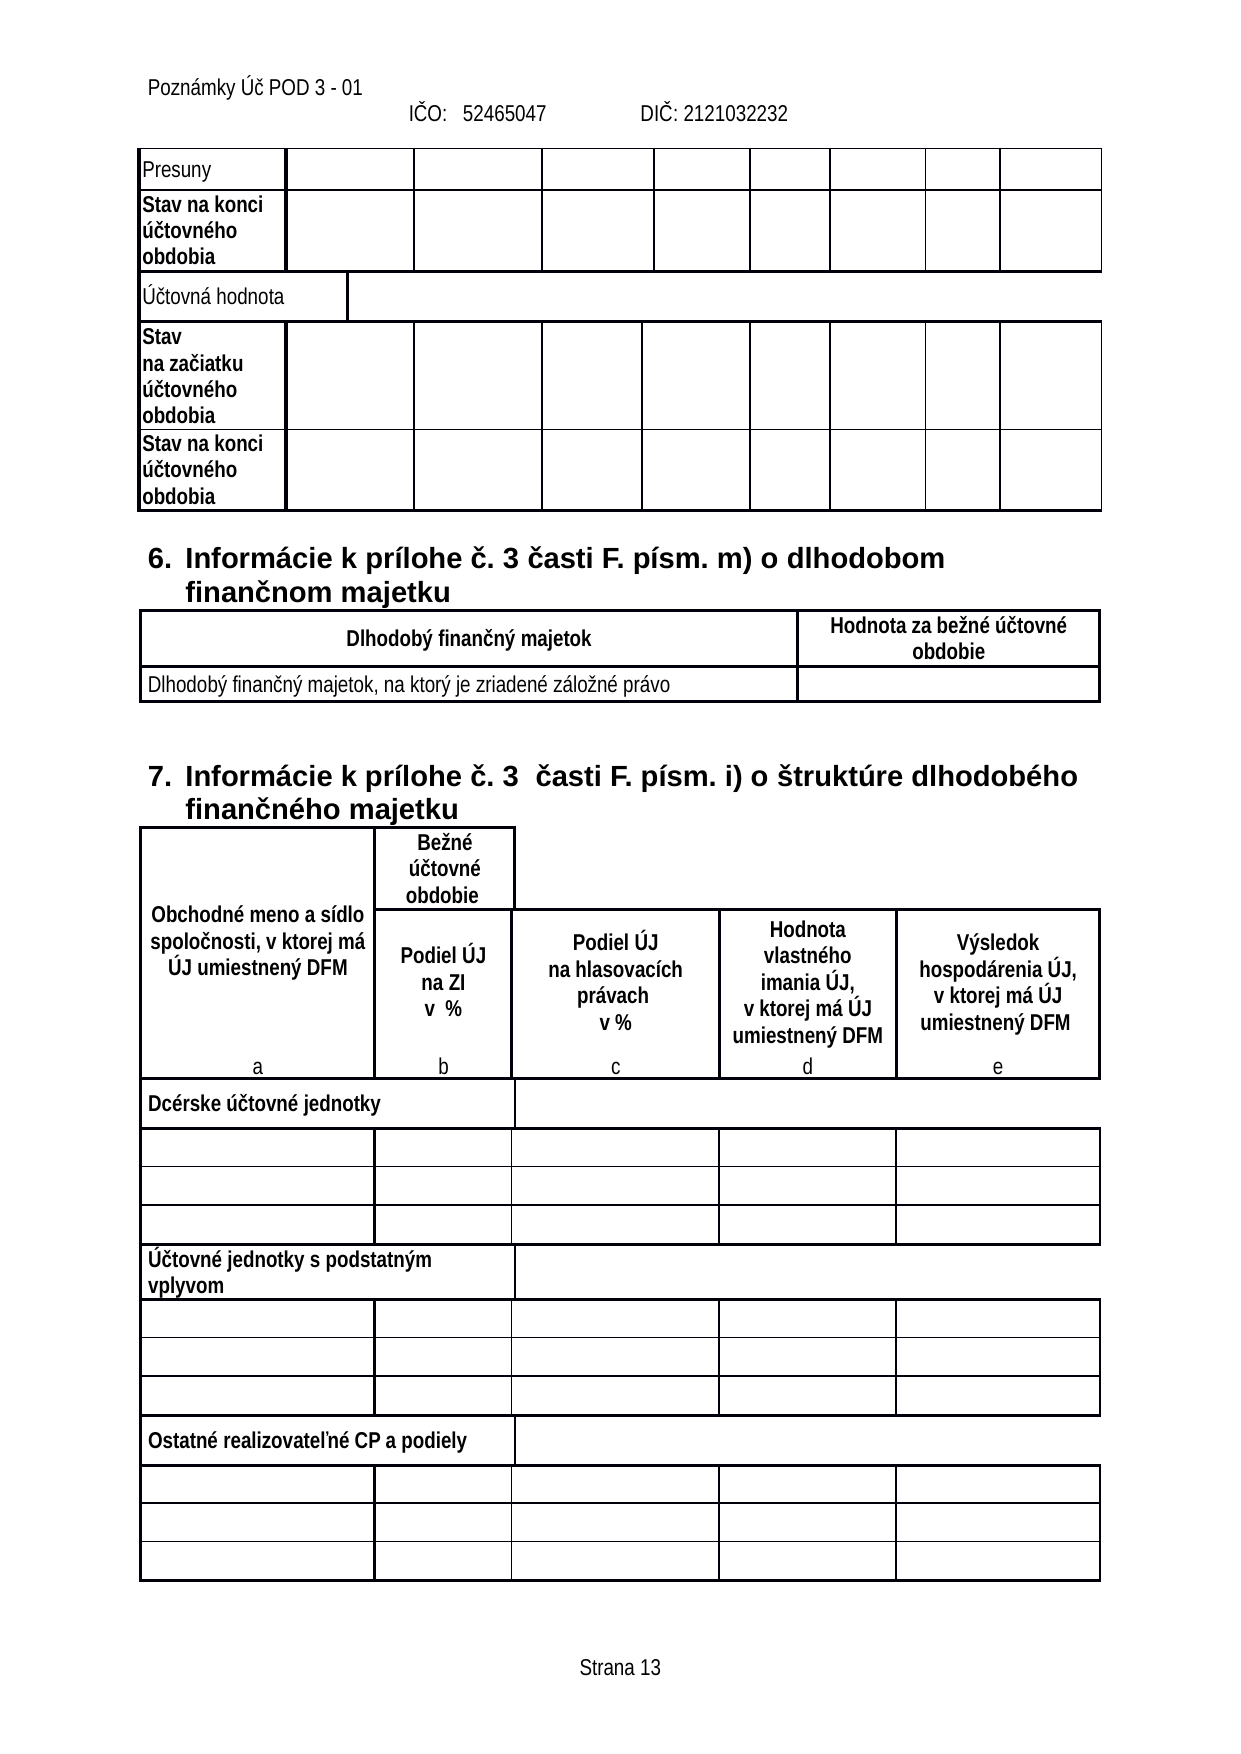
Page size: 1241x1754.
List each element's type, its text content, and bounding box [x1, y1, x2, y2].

table_cell [751, 149, 829, 189]
table_cell [512, 1504, 718, 1541]
table_cell [655, 149, 749, 189]
table_cell [376, 1504, 511, 1541]
table_cell [376, 1206, 511, 1242]
table_cell [1001, 149, 1101, 189]
table_cell [512, 1338, 718, 1375]
table_cell [543, 149, 653, 189]
table_cell [720, 1167, 895, 1204]
table_cell [799, 668, 1098, 700]
table_cell [1001, 191, 1101, 270]
table_cell [543, 191, 653, 270]
table_cell [897, 1167, 1099, 1204]
table_cell Dcérske účtovné jednotky [142, 1080, 514, 1127]
table_cell [512, 1167, 718, 1204]
table_cell Stav na konci účtovného obdobia [141, 191, 284, 270]
table_header Dlhodobý finančný majetok [142, 612, 796, 664]
table_cell [831, 323, 925, 428]
table_cell [720, 1338, 895, 1375]
table_cell [720, 1301, 895, 1337]
table_header Obchodné meno a sídlo spoločnosti, v ktorej má ÚJ umiestnený DFM [142, 829, 373, 1053]
table_cell [831, 149, 925, 189]
table_cell Stav na konci účtovného obdobia [141, 430, 284, 509]
title Informácie k prílohe č. 3 časti F. písm. m) o dlhodobom finančnom majetku [148, 542, 1092, 609]
table_cell e [898, 1053, 1098, 1077]
table_cell Účtovné jednotky s podstatným vplyvom [142, 1246, 514, 1298]
table_cell [720, 1130, 895, 1166]
table_cell [543, 323, 641, 428]
table_cell [512, 1301, 718, 1337]
table_cell d [721, 1053, 895, 1077]
table_cell [288, 191, 413, 270]
table_cell [926, 430, 999, 509]
table_cell [142, 1301, 373, 1337]
table_header Hodnota za bežné účtovné obdobie [799, 612, 1098, 664]
table_cell Dlhodobý finančný majetok, na ktorý je zriadené záložné právo [142, 668, 796, 700]
table_cell Hodnota vlastného imania ÚJ, v ktorej má ÚJ umiestnený DFM [721, 911, 895, 1053]
table_cell b [376, 1053, 510, 1077]
table_cell [926, 191, 999, 270]
table_cell [720, 1467, 895, 1502]
table_cell [897, 1542, 1099, 1579]
table_cell [415, 149, 541, 189]
table_cell [831, 191, 925, 270]
table_cell [751, 430, 829, 509]
table_cell [288, 149, 413, 189]
table_cell Ostatné realizovateľné CP a podiely [142, 1417, 514, 1464]
table_cell [512, 1377, 718, 1413]
table_cell [415, 323, 541, 428]
table_cell [142, 1504, 373, 1541]
table_cell [376, 1301, 511, 1337]
table_cell [720, 1542, 895, 1579]
table_cell [376, 1130, 511, 1166]
table_cell [376, 1467, 511, 1502]
table_cell [897, 1504, 1099, 1541]
table_cell [897, 1206, 1099, 1242]
table_cell [512, 1206, 718, 1242]
table_cell [376, 1167, 511, 1204]
table_cell Výsledok hospodárenia ÚJ, v ktorej má ÚJ umiestnený DFM [898, 911, 1098, 1053]
table_cell Podiel ÚJ na ZI v % [376, 911, 510, 1053]
table_cell Stav na začiatku účtovného obdobia [141, 323, 284, 428]
table_cell [415, 191, 541, 270]
table_cell [1001, 323, 1101, 428]
table_cell [142, 1338, 373, 1375]
table_cell a [142, 1053, 373, 1077]
table_cell [897, 1301, 1099, 1337]
table_cell Podiel ÚJ na hlasovacích právach v % [513, 911, 718, 1053]
table_cell [142, 1206, 373, 1242]
table_cell [643, 430, 749, 509]
table_header Bežné účtovné obdobie [376, 829, 513, 908]
table_cell [142, 1542, 373, 1579]
table_cell [1001, 430, 1101, 509]
table_cell [720, 1377, 895, 1413]
table_cell [720, 1206, 895, 1242]
table_cell Presuny [141, 149, 284, 189]
table_cell [512, 1130, 718, 1166]
table_cell [288, 430, 413, 509]
table_cell [897, 1338, 1099, 1375]
table_cell [288, 323, 413, 428]
table_cell [376, 1338, 511, 1375]
table_cell Účtovná hodnota [141, 273, 346, 320]
table_cell [142, 1167, 373, 1204]
table_cell [897, 1467, 1099, 1502]
table_cell [376, 1542, 511, 1579]
table_cell [512, 1542, 718, 1579]
table_cell [751, 323, 829, 428]
table_cell [897, 1377, 1099, 1413]
table_cell [142, 1130, 373, 1166]
table_cell [897, 1130, 1099, 1166]
table_cell [142, 1377, 373, 1413]
table_cell [142, 1467, 373, 1502]
table_cell [376, 1377, 511, 1413]
table_cell [926, 149, 999, 189]
table_cell [643, 323, 749, 428]
table_cell [926, 323, 999, 428]
table_cell [655, 191, 749, 270]
title Informácie k prílohe č. 3 časti F. písm. i) o štruktúre dlhodobého finančného majetku [148, 759, 1092, 826]
table_cell [831, 430, 925, 509]
table_cell [751, 191, 829, 270]
table_cell [415, 430, 541, 509]
table_cell [543, 430, 641, 509]
table_cell c [513, 1053, 718, 1077]
table_cell [512, 1467, 718, 1502]
table_cell [720, 1504, 895, 1541]
